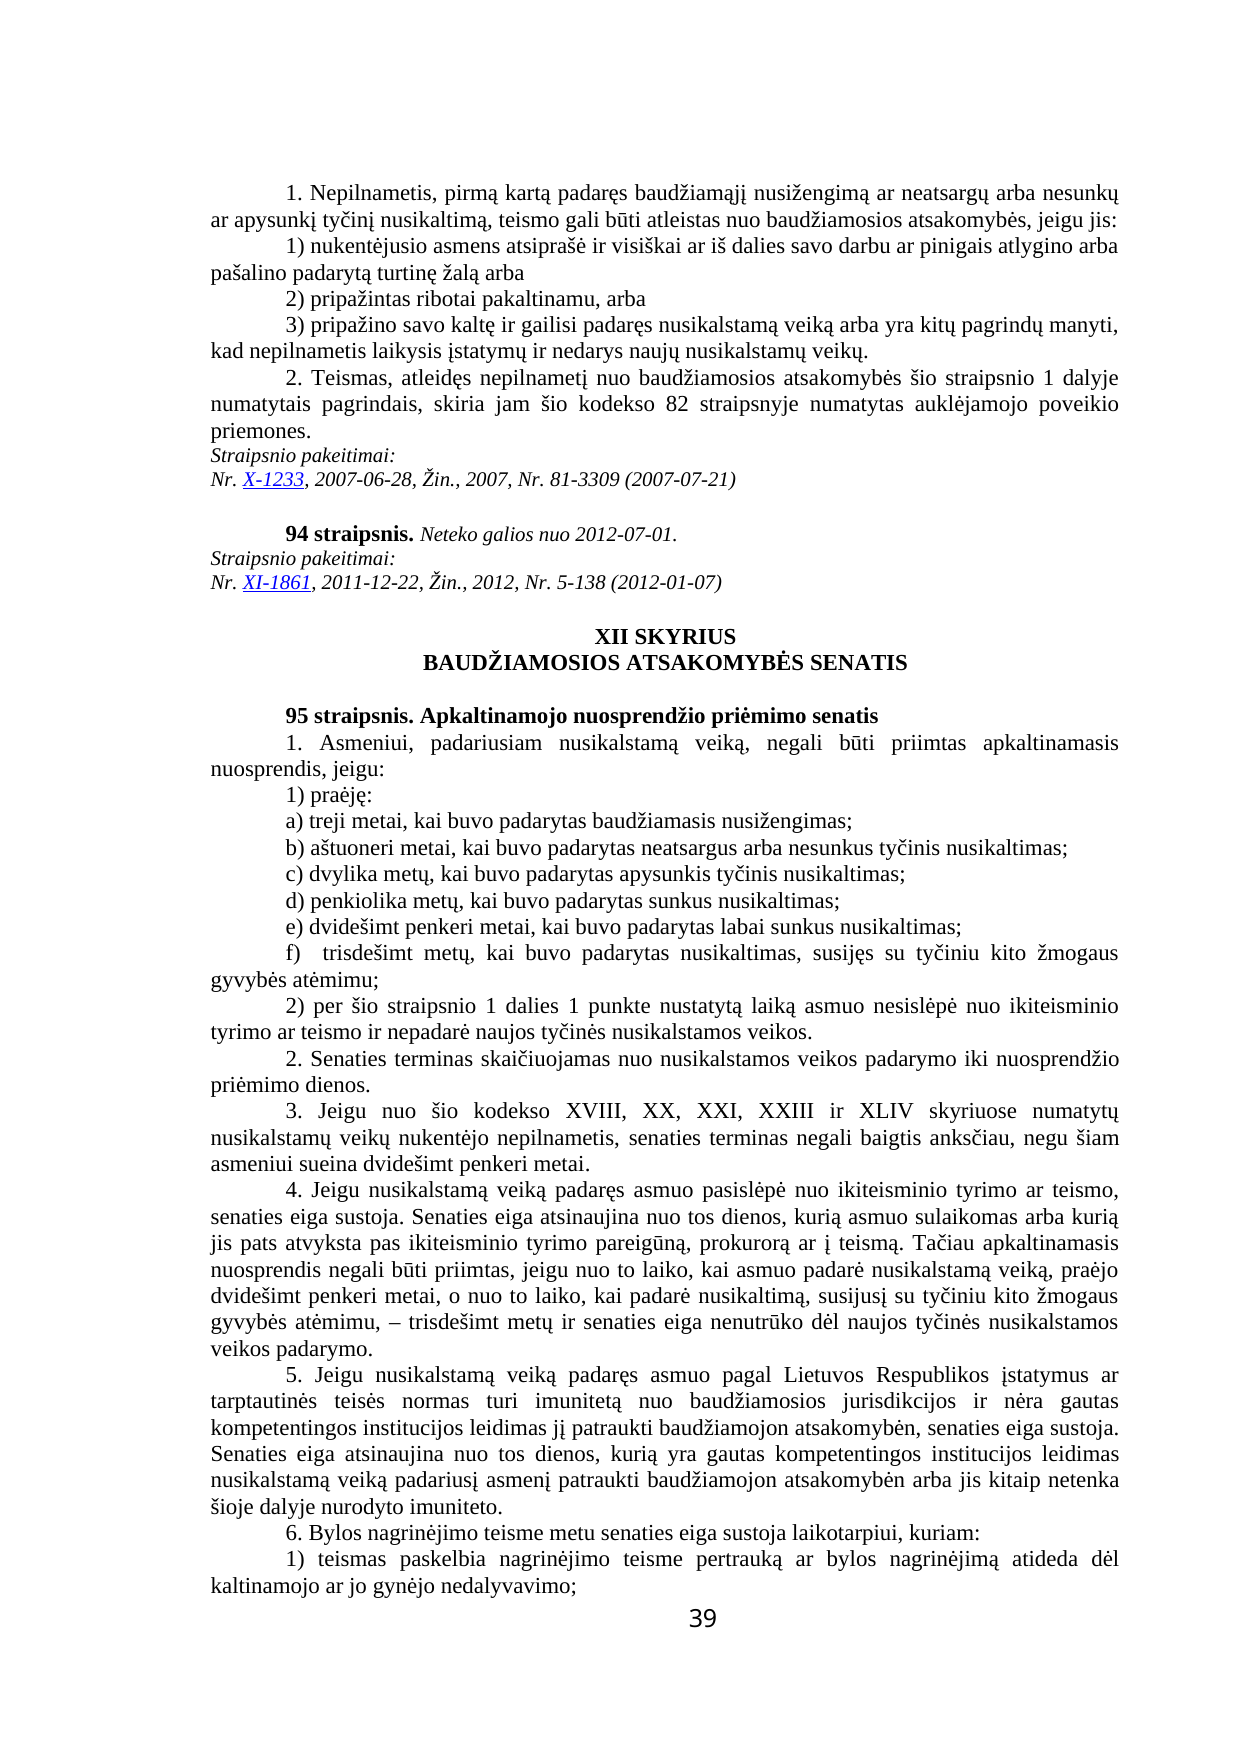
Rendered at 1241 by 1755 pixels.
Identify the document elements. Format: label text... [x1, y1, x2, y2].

text Baudžiamosios atsakomybės senatis [210, 649, 1120, 676]
text c) dvylika metų, kai buvo padarytas apysunkis tyčinis nusikaltimas; [210, 860, 1120, 887]
text 1. Nepilnametis, pirmą kartą padaręs baudžiamąjį nusižengimą ar neatsargų arba nesunkų ar apysunkį tyčinį nusikaltimą, teismo gali būti atleistas nuo baudžiamosios atsakomybės, jeigu jis: [210, 179, 1120, 232]
text a) treji metai, kai buvo padarytas baudžiamasis nusižengimas; [210, 808, 1120, 834]
text 2) pripažintas ribotai pakaltinamu, arba [210, 285, 1120, 311]
text b) aštuoneri metai, kai buvo padarytas neatsargus arba nesunkus tyčinis nusikaltimas; [210, 834, 1120, 860]
text 2. Teismas, atleidęs nepilnametį nuo baudžiamosios atsakomybės šio straipsnio 1 dalyje numatytais pagrindais, skiria jam šio kodekso 82 straipsnyje numatytas auklėjamojo poveikio priemones. [210, 364, 1120, 443]
subtitle XII SKYRIUS [210, 623, 1120, 649]
text 1) nukentėjusio asmens atsiprašė ir visiškai ar iš dalies savo darbu ar pinigais atlygino arba pašalino padarytą turtinę žalą arba [210, 232, 1120, 285]
text 6. Bylos nagrinėjimo teisme metu senaties eiga sustoja laikotarpiui, kuriam: [210, 1519, 1120, 1546]
text 95 straipsnis. Apkaltinamojo nuosprendžio priėmimo senatis [210, 702, 1120, 728]
text d) penkiolika metų, kai buvo padarytas sunkus nusikaltimas; [210, 887, 1120, 913]
text 1) praėję: [210, 781, 1120, 808]
text 3) pripažino savo kaltę ir gailisi padaręs nusikalstamą veiką arba yra kitų pagrindų manyti, kad nepilnametis laikysis įstatymų ir nedarys naujų nusikalstamų veikų. [210, 311, 1120, 364]
text Straipsnio pakeitimai: [210, 443, 1120, 467]
text 1) teismas paskelbia nagrinėjimo teisme pertrauką ar bylos nagrinėjimą atideda dėl kaltinamojo ar jo gynėjo nedalyvavimo; [210, 1546, 1120, 1598]
text e) dvidešimt penkeri metai, kai buvo padarytas labai sunkus nusikaltimas; [210, 913, 1120, 939]
text f) trisdešimt metų, kai buvo padarytas nusikaltimas, susijęs su tyčiniu kito žmogaus gyvybės atėmimu; [210, 939, 1120, 992]
text 1. Asmeniui, padariusiam nusikalstamą veiką, negali būti priimtas apkaltinamasis nuosprendis, jeigu: [210, 728, 1120, 781]
text Nr. X-1233, 2007-06-28, Žin., 2007, Nr. 81-3309 (2007-07-21) [210, 467, 1120, 491]
text Nr. XI-1861, 2011-12-22, Žin., 2012, Nr. 5-138 (2012-01-07) [210, 570, 1120, 594]
text 2. Senaties terminas skaičiuojamas nuo nusikalstamos veikos padarymo iki nuosprendžio priėmimo dienos. [210, 1045, 1120, 1097]
text 5. Jeigu nusikalstamą veiką padaręs asmuo pagal Lietuvos Respublikos įstatymus ar tarptautinės teisės normas turi imunitetą nuo baudžiamosios jurisdikcijos ir nėra gautas kompetentingos institucijos leidimas jį patraukti baudžiamojon atsakomybėn, senaties eiga sustoja. Senaties eiga atsinaujina nuo tos dienos, kurią yra gautas kompetentingos institucijos leidimas nusikalstamą veiką padariusį asmenį patraukti baudžiamojon atsakomybėn arba jis kitaip netenka šioje dalyje nurodyto imuniteto. [210, 1361, 1120, 1519]
text 2) per šio straipsnio 1 dalies 1 punkte nustatytą laiką asmuo nesislėpė nuo ikiteisminio tyrimo ar teismo ir nepadarė naujos tyčinės nusikalstamos veikos. [210, 992, 1120, 1045]
text 4. Jeigu nusikalstamą veiką padaręs asmuo pasislėpė nuo ikiteisminio tyrimo ar teismo, senaties eiga sustoja. Senaties eiga atsinaujina nuo tos dienos, kurią asmuo sulaikomas arba kurią jis pats atvyksta pas ikiteisminio tyrimo pareigūną, prokurorą ar į teismą. Tačiau apkaltinamasis nuosprendis negali būti priimtas, jeigu nuo to laiko, kai asmuo padarė nusikalstamą veiką, praėjo dvidešimt penkeri metai, o nuo to laiko, kai padarė nusikaltimą, susijusį su tyčiniu kito žmogaus gyvybės atėmimu, – trisdešimt metų ir senaties eiga nenutrūko dėl naujos tyčinės nusikalstamos veikos padarymo. [210, 1177, 1120, 1361]
text 3. Jeigu nuo šio kodekso XVIII, XX, XXI, XXIII ir XLIV skyriuose numatytų nusikalstamų veikų nukentėjo nepilnametis, senaties terminas negali baigtis anksčiau, negu šiam asmeniui sueina dvidešimt penkeri metai. [210, 1097, 1120, 1177]
text 94 straipsnis. Neteko galios nuo 2012-07-01. [285, 520, 1120, 546]
text Straipsnio pakeitimai: [210, 546, 1120, 570]
